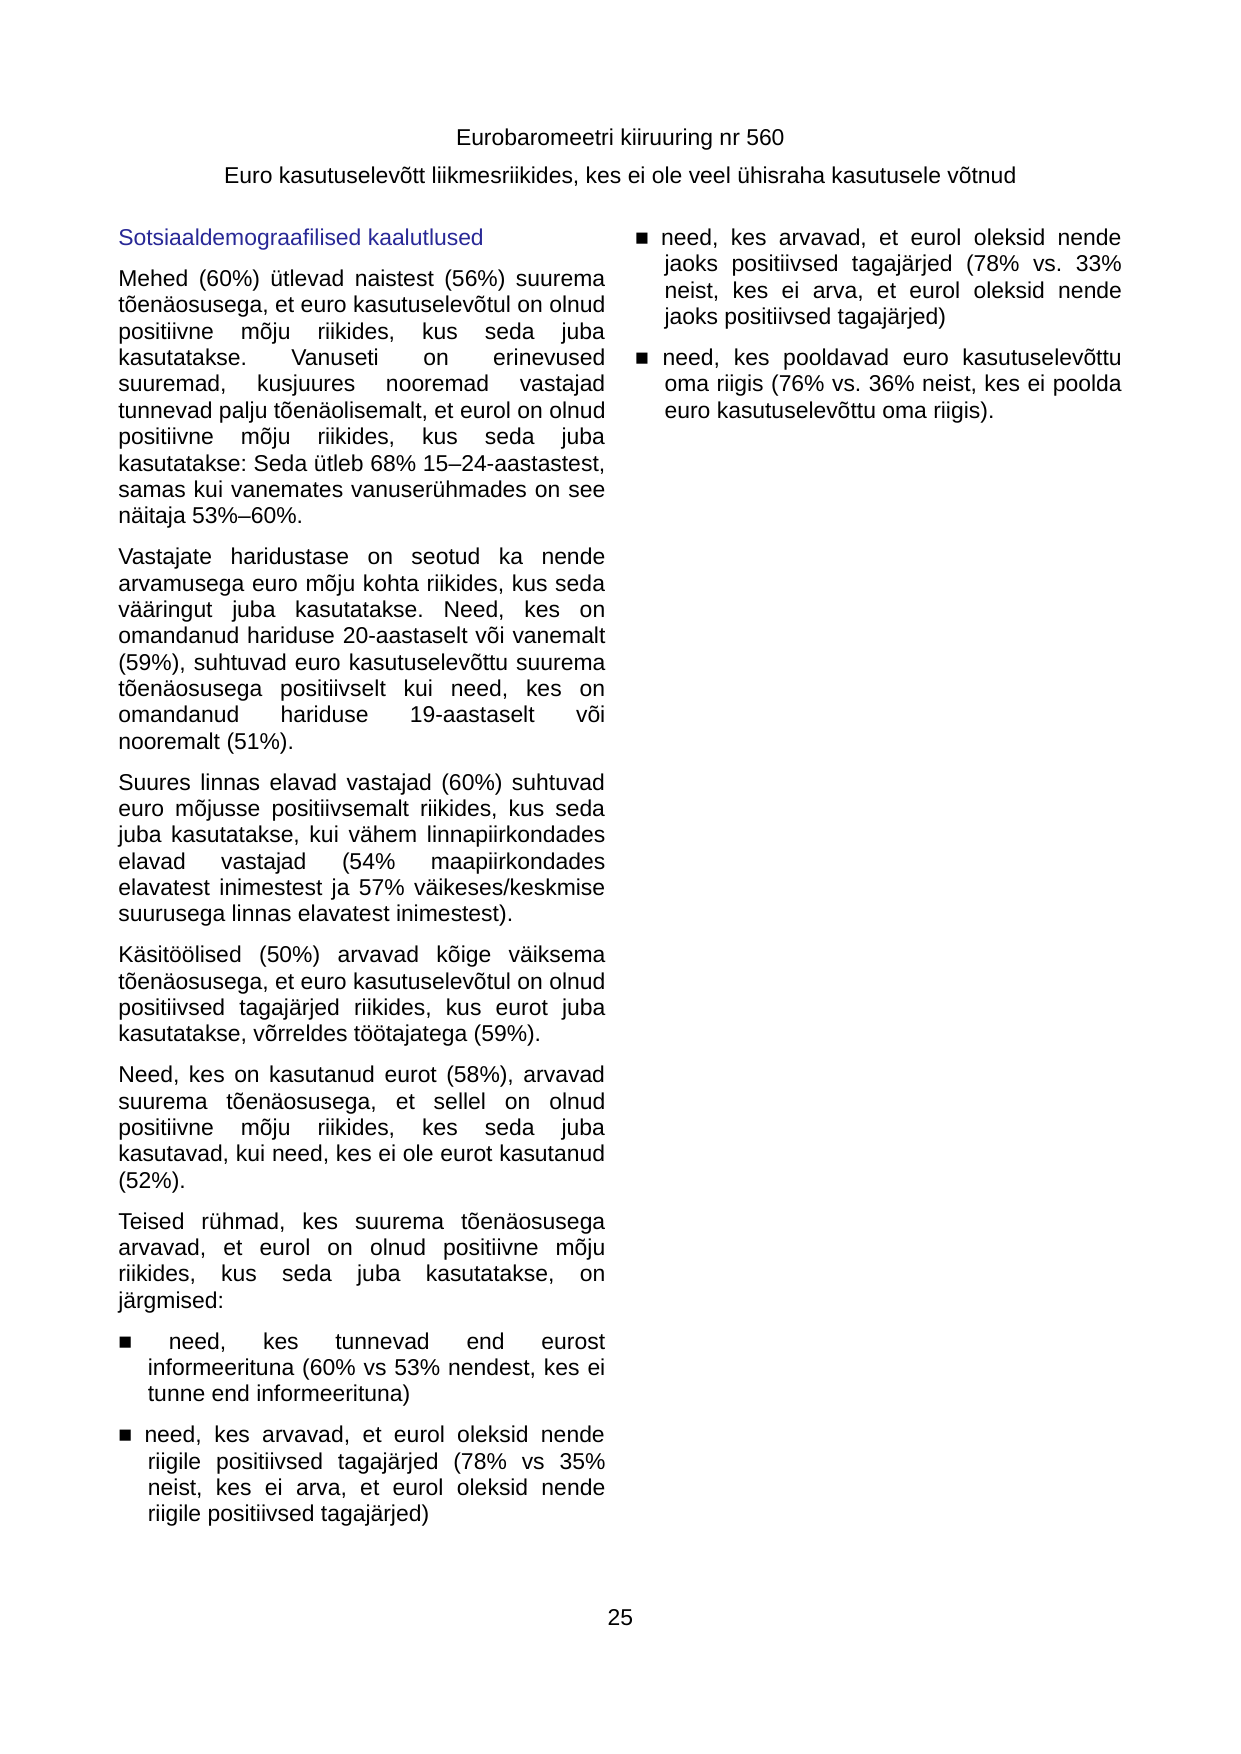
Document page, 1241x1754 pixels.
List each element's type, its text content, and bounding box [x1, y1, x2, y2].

text ■ need, kes pooldavad euro kasutuselevõttu oma riigis (76% vs. 36% neist, kes ei poolda euro kasutuselevõttu oma riigis). [635, 344, 1122, 423]
text Suures linnas elavad vastajad (60%) suhtuvad euro mõjusse positiivsemalt riikides, kus seda juba kasutatakse, kui vähem linnapiirkondades elavad vastajad (54% maapiirkondades elavatest inimestest ja 57% väikeses/keskmise suurusega linnas elavatest inimestest). [118, 768, 605, 927]
text ■ need, kes arvavad, et eurol oleksid nende riigile positiivsed tagajärjed (78% vs 35% neist, kes ei arva, et eurol oleksid nende riigile positiivsed tagajärjed) [118, 1421, 605, 1527]
text ■ need, kes arvavad, et eurol oleksid nende jaoks positiivsed tagajärjed (78% vs. 33% neist, kes ei arva, et eurol oleksid nende jaoks positiivsed tagajärjed) [635, 224, 1122, 329]
text Teised rühmad, kes suurema tõenäosusega arvavad, et eurol on olnud positiivne mõju riikides, kus seda juba kasutatakse, on järgmised: [118, 1208, 605, 1313]
text Need, kes on kasutanud eurot (58%), arvavad suurema tõenäosusega, et sellel on olnud positiivne mõju riikides, kes seda juba kasutavad, kui need, kes ei ole eurot kasutanud (52%). [118, 1061, 605, 1193]
text ■ need, kes tunnevad end eurost informeerituna (60% vs 53% nendest, kes ei tunne end informeerituna) [118, 1328, 605, 1407]
text Vastajate haridustase on seotud ka nende arvamusega euro mõju kohta riikides, kus seda vääringut juba kasutatakse. Need, kes on omandanud hariduse 20-aastaselt või vanemalt (59%), suhtuvad euro kasutuselevõttu suurema tõenäosusega positiivselt kui need, kes on omandanud hariduse 19-aastaselt või nooremalt (51%). [118, 543, 605, 754]
text Mehed (60%) ütlevad naistest (56%) suurema tõenäosusega, et euro kasutuselevõtul on olnud positiivne mõju riikides, kus seda juba kasutatakse. Vanuseti on erinevused suuremad, kusjuures nooremad vastajad tunnevad palju tõenäolisemalt, et eurol on olnud positiivne mõju riikides, kus seda juba kasutatakse: Seda ütleb 68% 15–24-aastastest, samas kui vanemates vanuserühmades on see näitaja 53%–60%. [118, 265, 605, 528]
text Sotsiaaldemograafilised kaalutlused [118, 224, 605, 250]
text Käsitöölised (50%) arvavad kõige väiksema tõenäosusega, et euro kasutuselevõtul on olnud positiivsed tagajärjed riikides, kus eurot juba kasutatakse, võrreldes töötajatega (59%). [118, 941, 605, 1047]
